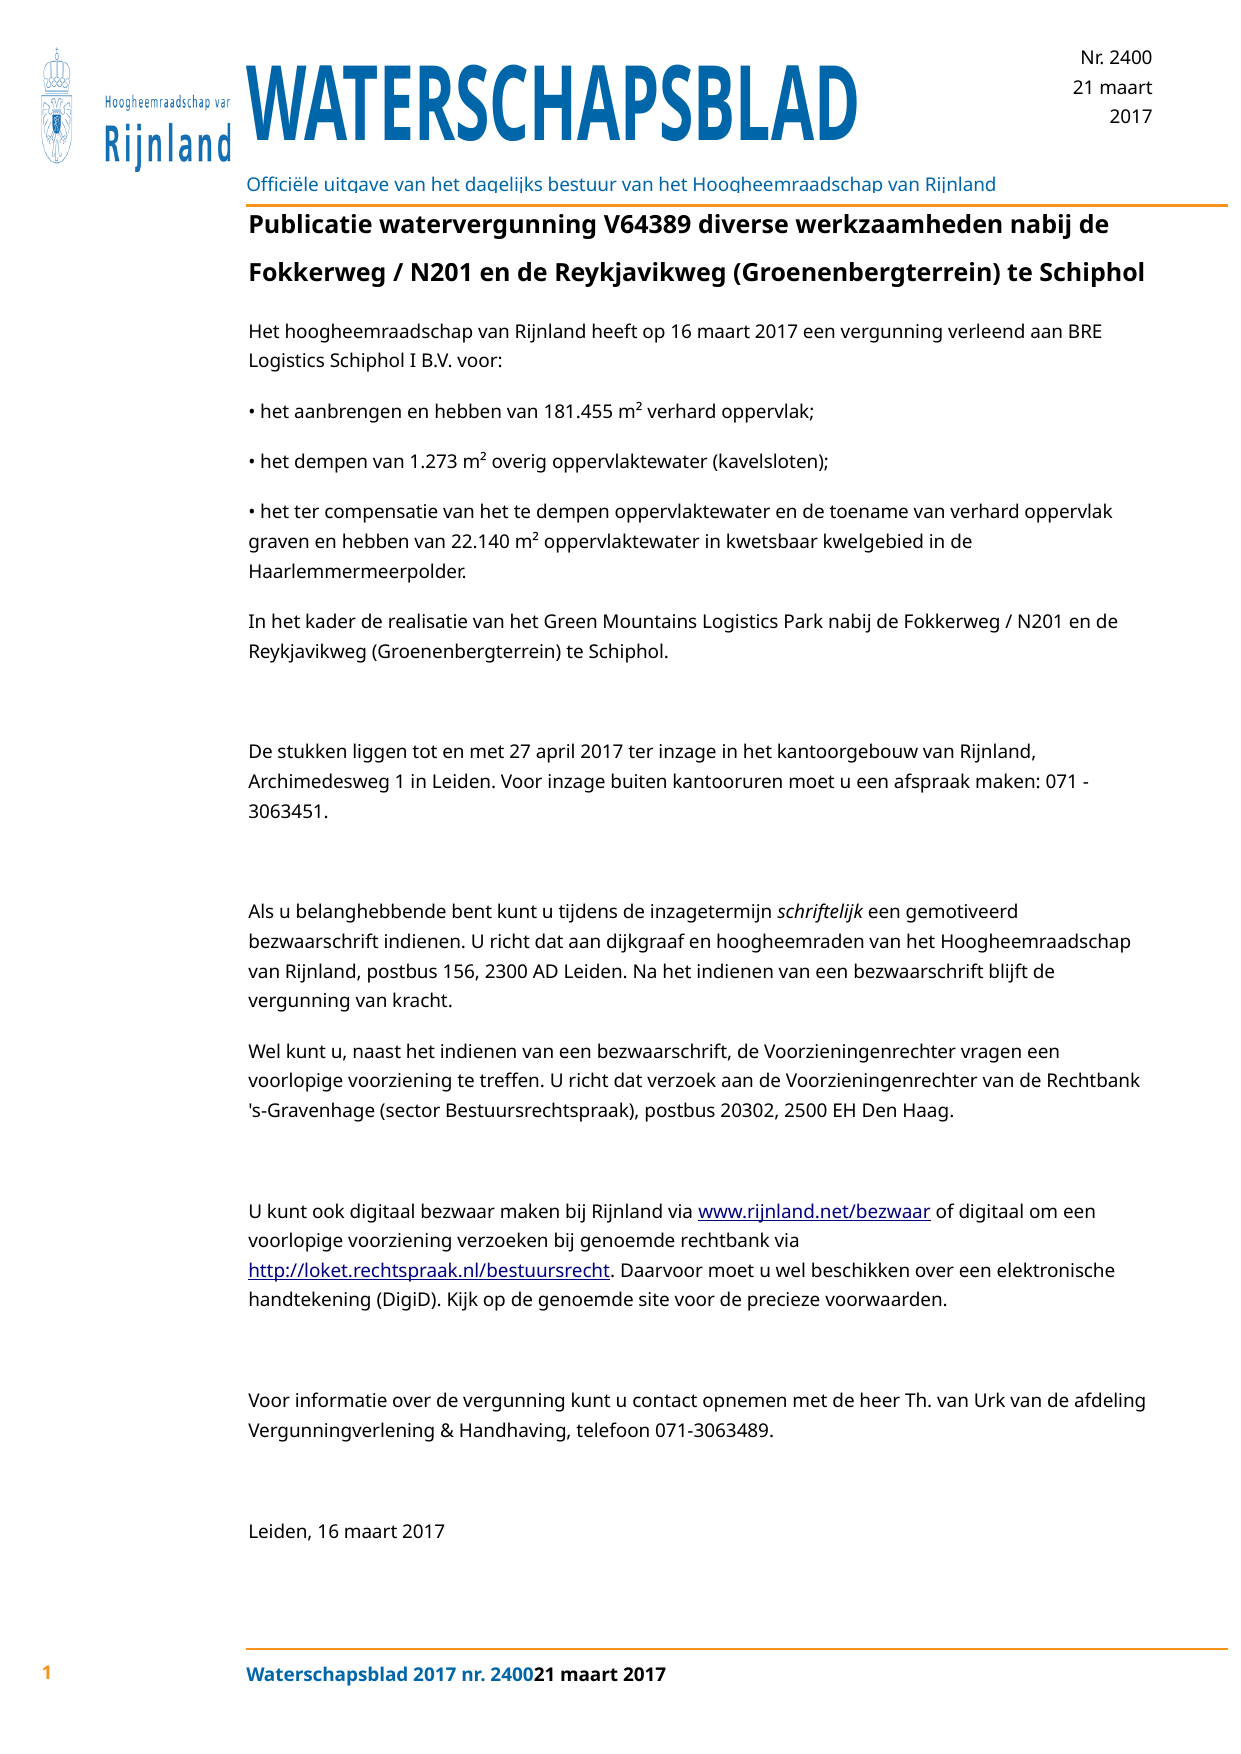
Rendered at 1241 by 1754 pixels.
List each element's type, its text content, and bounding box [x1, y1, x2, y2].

text Het hoogheemraadschap van Rijnland heeft op 16 maart 2017 een vergunning verleend aan BRE Logistics Schiphol I B.V. voor: [248, 318, 1152, 373]
text Als u belanghebbende bent kunt u tijdens de inzagetermijn schriftelijk een gemotiveerd bezwaarschrift indienen. U richt dat aan dijkgraaf en hoogheemraden van het Hoogheemraadschap van Rijnland, postbus 156, 2300 AD Leiden. Na het indienen van een bezwaarschrift blijft de vergunning van kracht. [248, 899, 1152, 1013]
text • het ter compensatie van het te dempen oppervlaktewater en de toename van verhard oppervlak graven en hebben van 22.140 m² oppervlaktewater in kwetsbaar kwelgebied in de Haarlemmermeerpolder. [248, 499, 1152, 584]
text Publicatie watervergunning V64389 diverse werkzaamheden nabij de Fokkerweg / N201 en de Reykjavikweg (Groenenbergterrein) te Schiphol [248, 207, 1152, 288]
text • het dempen van 1.273 m² overig oppervlaktewater (kavelsloten); [248, 448, 1152, 474]
text In het kader de realisatie van het Green Mountains Logistics Park nabij de Fokkerweg / N201 en de Reykjavikweg (Groenenbergterrein) te Schiphol. [248, 608, 1152, 664]
text Voor informatie over de vergunning kunt u contact opnemen met de heer Th. van Urk van de afdeling Vergunningverlening & Handhaving, telefoon 071-3063489. [248, 1387, 1152, 1443]
text De stukken liggen tot en met 27 april 2017 ter inzage in het kantoorgebouw van Rijnland, Archimedesweg 1 in Leiden. Voor inzage buiten kantooruren moet u een afspraak maken: 071 - 3063451. [248, 739, 1152, 824]
picture [41, 47, 231, 172]
text Wel kunt u, naast het indienen van een bezwaarschrift, de Voorzieningenrechter vragen een voorlopige voorziening te treffen. U richt dat verzoek aan de Voorzieningenrechter van de Rechtbank 's-Gravenhage (sector Bestuursrechtspraak), postbus 20302, 2500 EH Den Haag. [248, 1038, 1152, 1123]
text • het aanbrengen en hebben van 181.455 m² verhard oppervlak; [248, 398, 1152, 424]
text U kunt ook digitaal bezwaar maken bij Rijnland via www.rijnland.net/bezwaar of digitaal om een voorlopige voorziening verzoeken bij genoemde rechtbank via http://loket.rechtspraak.nl/bestuursrecht. Daarvoor moet u wel beschikken over een elektronische handtekening (DigiD). Kijk op de genoemde site voor de precieze voorwaarden. [248, 1198, 1152, 1312]
text Leiden, 16 maart 2017 [248, 1518, 1152, 1544]
